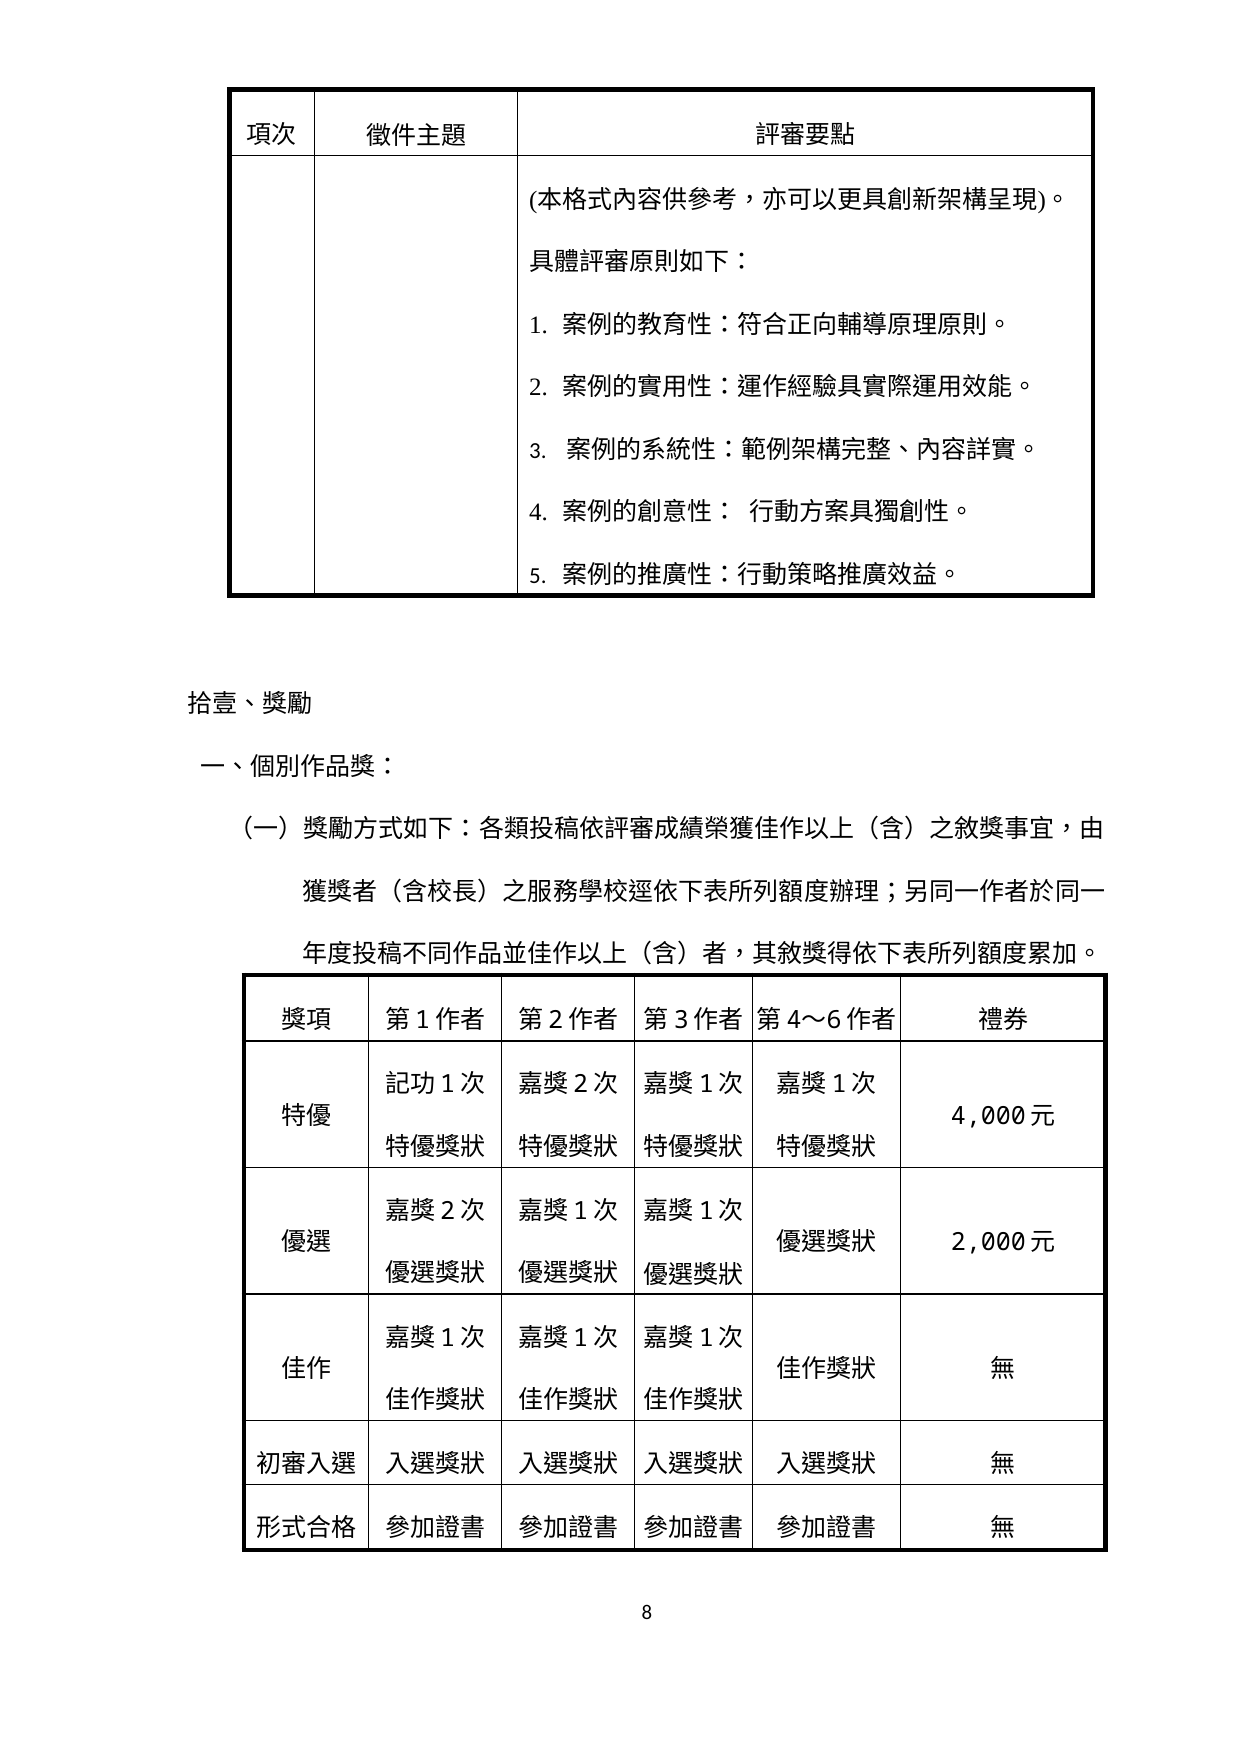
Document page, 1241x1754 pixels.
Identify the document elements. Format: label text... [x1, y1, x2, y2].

table_cell 無 [901, 1295, 1103, 1419]
text （一）獎勵方式如下：各類投稿依評審成績榮獲佳作以上（含）之敘獎事宜，由獲獎者（含校長）之服務學校逕依下表所列額度辦理；另同一作者於同一年度投稿不同作品並佳作以上（含）者，其敘獎得依下表所列額度累加。 [228, 785, 1106, 973]
table_header 第1作者 [369, 977, 501, 1040]
table_cell 嘉獎1次 優選獎狀 [502, 1168, 634, 1293]
table_cell 入選獎狀 [502, 1421, 634, 1484]
table_cell 佳作獎狀 [753, 1295, 900, 1419]
table_cell 嘉獎1次 特優獎狀 [635, 1042, 752, 1166]
table_cell 參加證書 [753, 1485, 900, 1548]
table_cell 入選獎狀 [753, 1421, 900, 1484]
table_cell 嘉獎1次 特優獎狀 [753, 1042, 900, 1166]
table_cell 嘉獎2次 優選獎狀 [369, 1168, 501, 1293]
table_cell 參加證書 [502, 1485, 634, 1548]
table_cell 嘉獎1次 優選獎狀 [635, 1168, 752, 1293]
table_cell 2,000元 [901, 1168, 1103, 1293]
table_cell [232, 156, 314, 593]
table_header 徵件主題 [315, 92, 517, 154]
table_header 第4～6作者 [753, 977, 900, 1040]
table_header 第3作者 [635, 977, 752, 1040]
table_cell 形式合格 [246, 1485, 368, 1548]
table_header 項次 [232, 92, 314, 154]
table_header 獎項 [246, 977, 368, 1040]
table_cell 參加證書 [369, 1485, 501, 1548]
table_header 禮券 [901, 977, 1103, 1040]
table_cell 初審入選 [246, 1421, 368, 1484]
table_cell 無 [901, 1421, 1103, 1484]
table_cell 記功1次 特優獎狀 [369, 1042, 501, 1166]
table_cell 參加證書 [635, 1485, 752, 1548]
table_cell 特優 [246, 1042, 368, 1166]
table_cell 入選獎狀 [369, 1421, 501, 1484]
table_cell 入選獎狀 [635, 1421, 752, 1484]
table_cell (本格式內容供參考，亦可以更具創新架構呈現)。具體評審原則如下： 案例的教育性：符合正向輔導原理原則。 案例的實用性：運作經驗具實際運用效能。 案例的系統性：範例架構完整、內容詳實。 案例的創意性： 行動方案具獨創性。 案例的推廣性：行動策略推廣效益。 [518, 156, 1091, 593]
table_cell 嘉獎1次 佳作獎狀 [635, 1295, 752, 1419]
table_cell 4,000元 [901, 1042, 1103, 1166]
table_header 評審要點 [518, 92, 1091, 154]
table_cell 優選 [246, 1168, 368, 1293]
table_cell 無 [901, 1485, 1103, 1548]
table_cell [315, 156, 517, 593]
table_cell 嘉獎1次 佳作獎狀 [502, 1295, 634, 1419]
table_cell 優選獎狀 [753, 1168, 900, 1293]
table_cell 嘉獎1次 佳作獎狀 [369, 1295, 501, 1419]
table_header 第2作者 [502, 977, 634, 1040]
text 一、個別作品獎： [187, 723, 1106, 785]
table_cell 嘉獎2次 特優獎狀 [502, 1042, 634, 1166]
text 拾壹、獎勵 [187, 660, 1106, 723]
table_cell 佳作 [246, 1295, 368, 1419]
